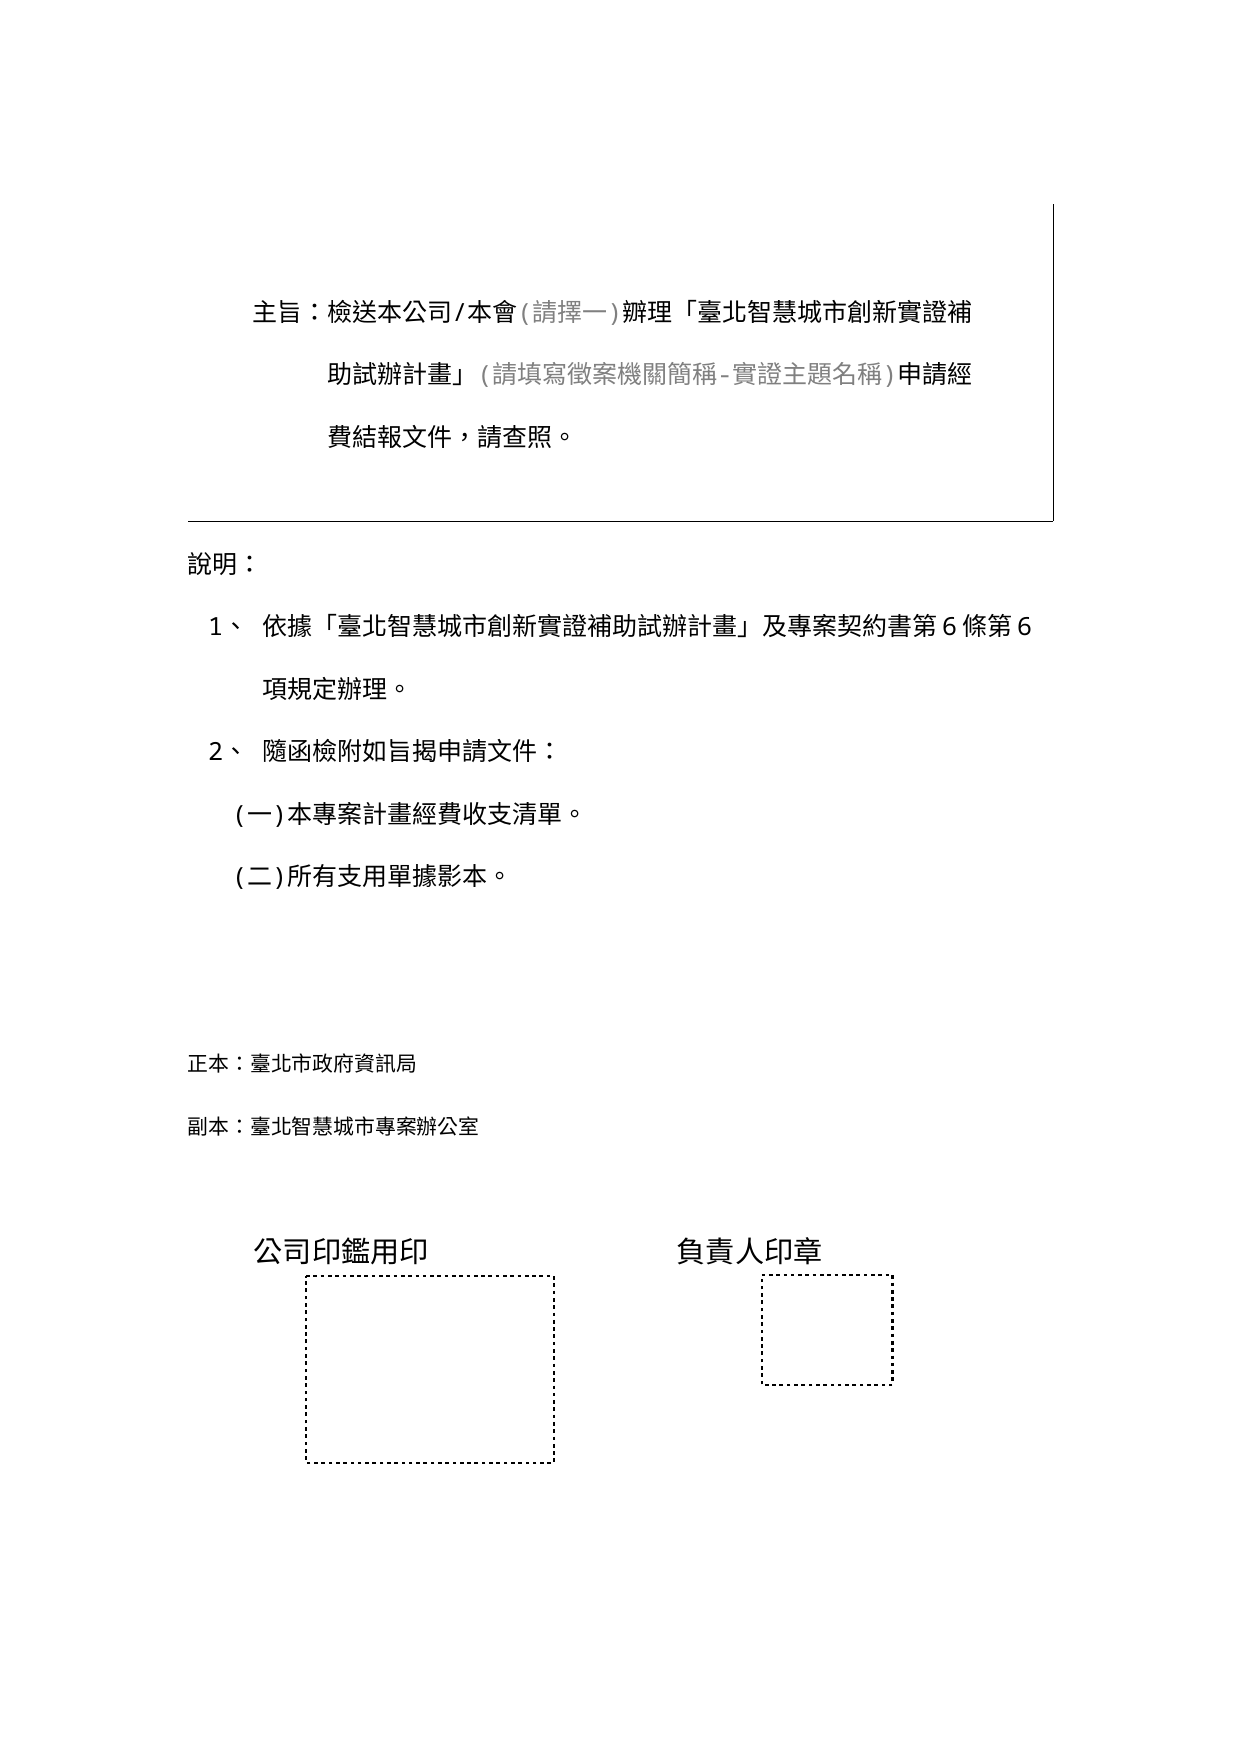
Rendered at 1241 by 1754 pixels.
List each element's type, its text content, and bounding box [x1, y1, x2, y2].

text (二)所有支用單據影本。 [232, 833, 1090, 896]
text 主旨：檢送本公司/本會(請擇一)辧理「臺北智慧城市創新實證補助試辦計畫」(請填寫徵案機關簡稱-實證主題名稱)申請經費結報文件，請查照。 [187, 204, 1053, 521]
list 隨函檢附如旨揭申請文件： [208, 708, 1056, 771]
text 正本：臺北市政府資訊局 [187, 1021, 1053, 1083]
list 依據「臺北智慧城市創新實證補助試辦計畫」及專案契約書第6條第6項規定辦理。 [208, 583, 1056, 708]
text (一)本專案計畫經費收支清單。 [232, 771, 1090, 833]
text 公司印鑑用印 負責人印章 [187, 1208, 1053, 1271]
text 說明： [187, 521, 1090, 583]
text 副本：臺北智慧城市專案辦公室 [187, 1083, 1053, 1146]
